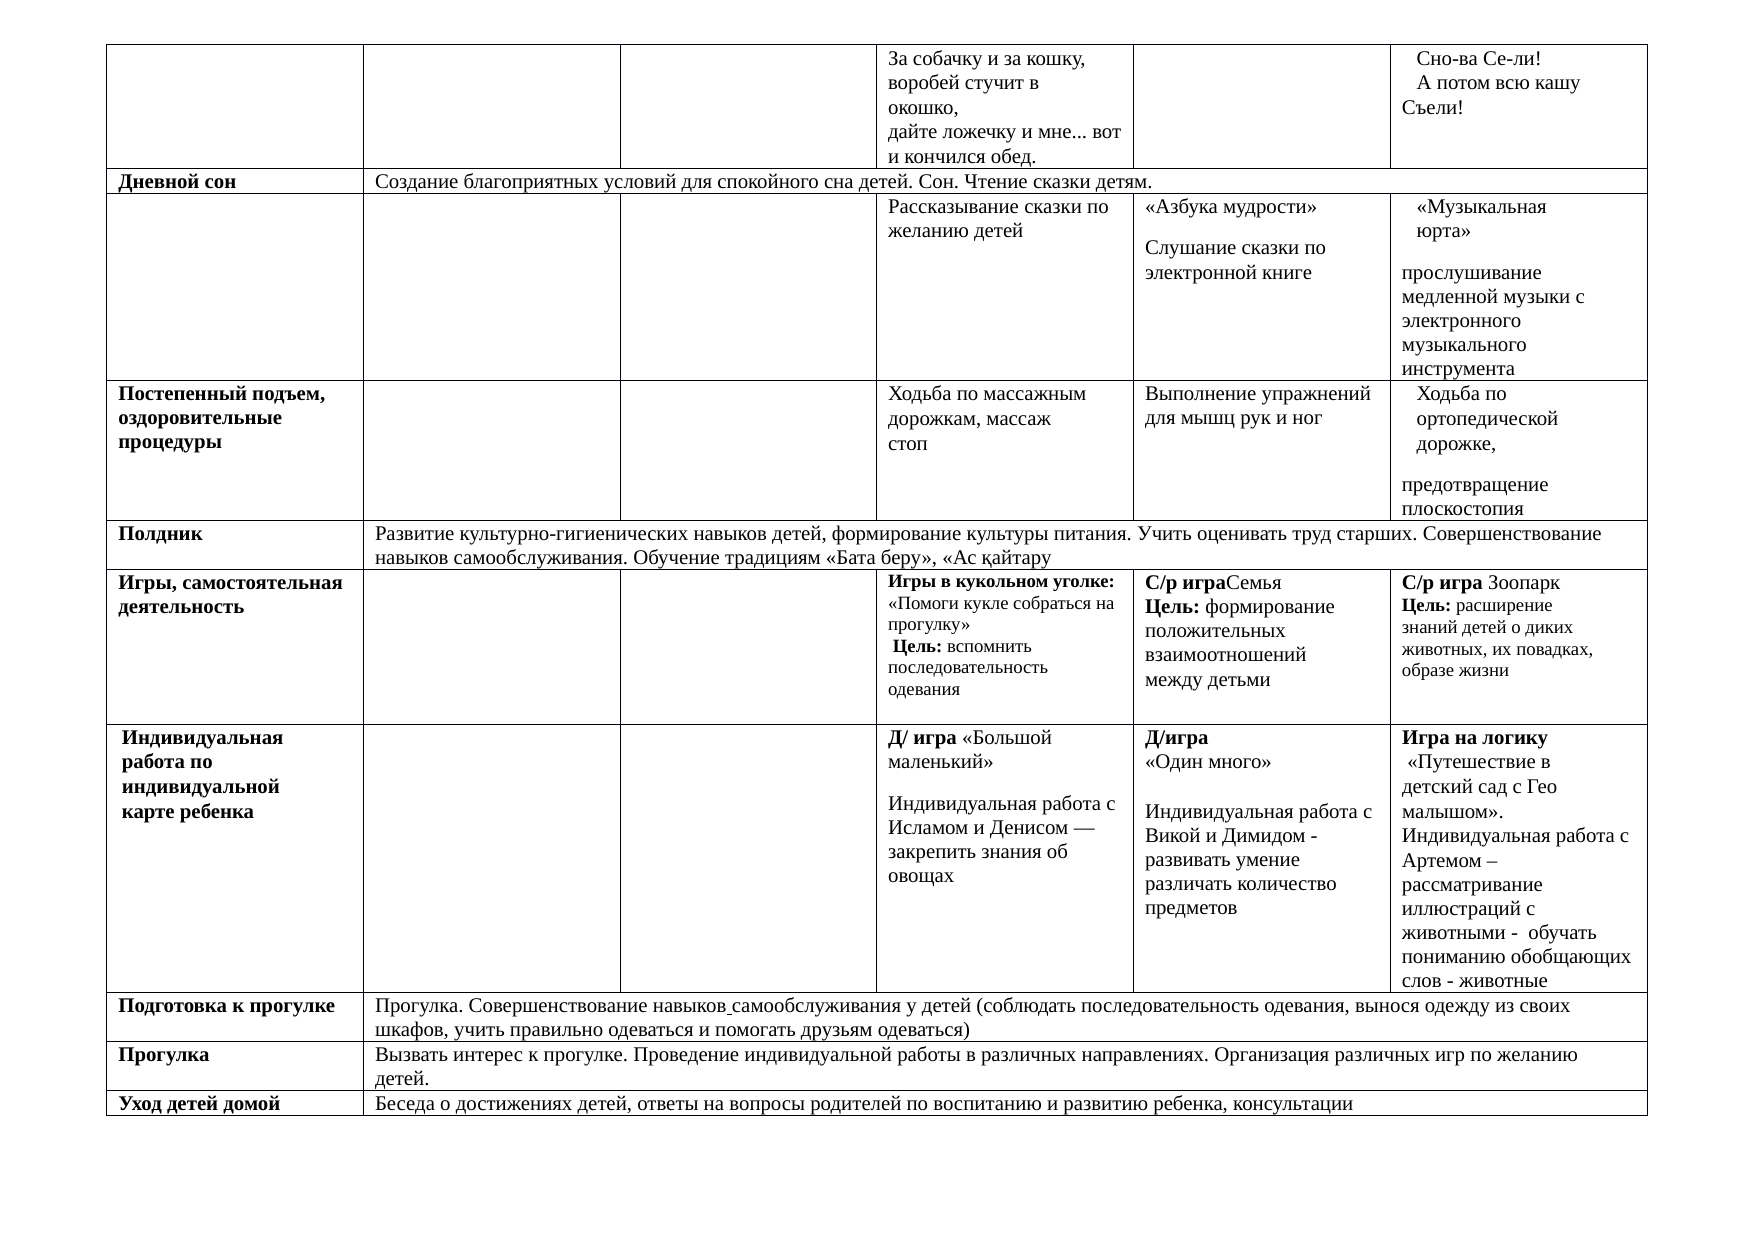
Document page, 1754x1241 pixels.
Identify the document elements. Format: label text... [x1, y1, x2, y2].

table_cell Д/игра «Один много» Индивидуальная работа с Викой и Димидом - развивать умение различать количество предметов [1134, 725, 1390, 992]
table_cell Игры, самостоятельная деятельность [107, 570, 363, 724]
table_cell [107, 45, 363, 168]
table_cell [621, 194, 876, 380]
table_cell За собачку и за кошку, воробей стучит в окошко, дайте ложечку и мне... вот и кончился обед. [877, 45, 1133, 168]
table_cell Рассказывание сказки по желанию детей [877, 194, 1133, 380]
table_cell [364, 725, 620, 992]
table_cell Уход детей домой [107, 1091, 363, 1115]
table_cell С/р играСемья Цель: формирование положительных взаимоотношений между детьми [1134, 570, 1390, 724]
table_cell [621, 381, 876, 520]
table_cell Д/ игра «Большой маленький» Индивидуальная работа с Исламом и Денисом — закрепить знания об овощах [877, 725, 1133, 992]
table_cell [364, 45, 620, 168]
table_cell Индивидуальная работа по индивидуальной карте ребенка [107, 725, 363, 992]
table_cell [364, 570, 620, 724]
table_cell Беседа о достижениях детей, ответы на вопросы родителей по воспитанию и развитию ребенка, консультации [364, 1091, 1647, 1115]
table_cell Сно-ва Се-ли! А потом всю кашу Съели! [1391, 45, 1647, 168]
table_cell Прогулка [107, 1042, 363, 1090]
table_cell «Музыкальная юрта» прослушивание медленной музыки с электронного музыкального инструмента [1391, 194, 1647, 380]
table_cell Постепенный подъем, оздоровительные процедуры [107, 381, 363, 520]
table_cell Прогулка. Совершенствование навыков самообслуживания у детей (соблюдать последовательность одевания, вынося одежду из своих шкафов, учить правильно одеваться и помогать друзьям одеваться) [364, 993, 1647, 1041]
table_cell Создание благоприятных условий для спокойного сна детей. Сон. Чтение сказки детям. [364, 169, 1647, 193]
table_cell [1134, 45, 1390, 168]
table_cell [621, 725, 876, 992]
table_cell [621, 45, 876, 168]
table_cell Полдник [107, 521, 363, 569]
table_cell [364, 194, 620, 380]
table_cell Развитие культурно-гигиенических навыков детей, формирование культуры питания. Учить оценивать труд старших. Совершенствование навыков самообслуживания. Обучение традициям «Бата беру», «Ас қайтару [364, 521, 1647, 569]
table_cell Подготовка к прогулке [107, 993, 363, 1041]
table_cell [107, 194, 363, 380]
table_cell [621, 570, 876, 724]
table_cell Вызвать интерес к прогулке. Проведение индивидуальной работы в различных направлениях. Организация различных игр по желанию детей. [364, 1042, 1647, 1090]
table_cell Ходьба по ортопедической дорожке, предотвращение плоскостопия [1391, 381, 1647, 520]
table_cell Выполнение упражнений для мышц рук и ног [1134, 381, 1390, 520]
table_cell Игры в кукольном уголке: «Помоги кукле собраться на прогулку» Цель: вспомнить последовательность одевания [877, 570, 1133, 724]
table_cell С/р игра Зоопарк Цель: расширение знаний детей о диких животных, их повадках, образе жизни [1391, 570, 1647, 724]
table_cell Игра на логику «Путешествие в детский сад с Гео малышом». Индивидуальная работа с Артемом – рассматривание иллюстраций с животными - обучать пониманию обобщающих слов - животные [1391, 725, 1647, 992]
table_cell Дневной сон [107, 169, 363, 193]
table_cell «Азбука мудрости» Слушание сказки по электронной книге [1134, 194, 1390, 380]
table_cell [364, 381, 620, 520]
table_cell Ходьба по массажным дорожкам, массаж стоп [877, 381, 1133, 520]
